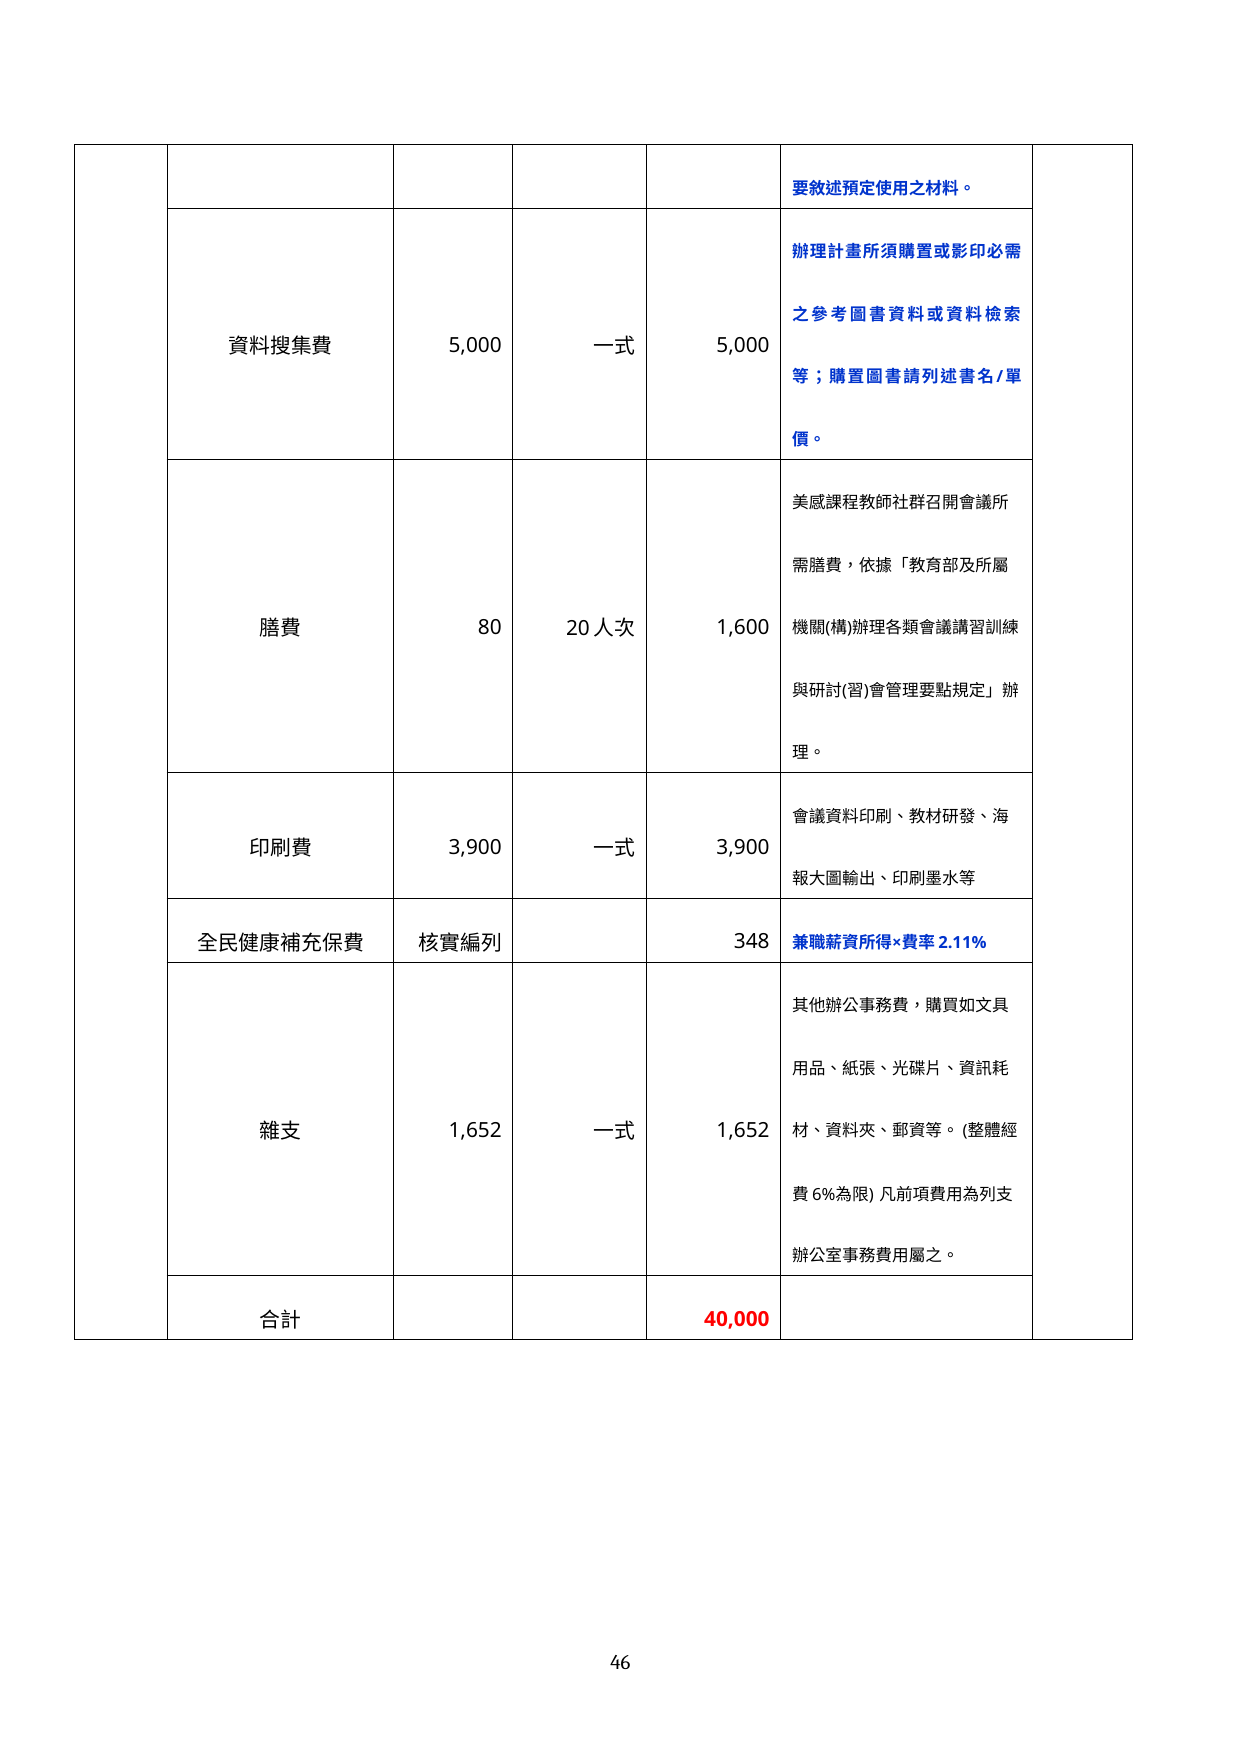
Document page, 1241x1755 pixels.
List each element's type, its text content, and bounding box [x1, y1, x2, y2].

table_cell 雜支 [168, 963, 393, 1275]
table_cell 5,000 [647, 209, 780, 459]
table_cell [781, 1276, 1032, 1339]
table_cell 80 [394, 460, 512, 772]
table_cell 1,652 [394, 963, 512, 1275]
table_cell 一式 [513, 773, 646, 898]
table_cell 全民健康補充保費 [168, 899, 393, 962]
table_cell 會議資料印刷、教材研發、海報大圖輸出、印刷墨水等 [781, 773, 1032, 898]
table_cell 40,000 [647, 1276, 780, 1339]
table_cell 核實編列 [394, 899, 512, 962]
table_cell [513, 899, 646, 962]
table_cell 其他辦公事務費，購買如文具用品、紙張、光碟片、資訊耗材、資料夾、郵資等。 (整體經費6%為限) 凡前項費用為列支辦公室事務費用屬之。 [781, 963, 1032, 1275]
table_cell [394, 145, 512, 208]
table_cell [168, 145, 393, 208]
table_cell 辦理計畫所須購置或影印必需之參考圖書資料或資料檢索等；購置圖書請列述書名/單價。 [781, 209, 1032, 459]
table_cell 一式 [513, 963, 646, 1275]
table_cell 1,652 [647, 963, 780, 1275]
table_cell 348 [647, 899, 780, 962]
table_cell 20人次 [513, 460, 646, 772]
table_cell 膳費 [168, 460, 393, 772]
table_cell 要敘述預定使用之材料。 [781, 145, 1032, 208]
table_cell 5,000 [394, 209, 512, 459]
table_cell 1,600 [647, 460, 780, 772]
table_cell 一式 [513, 209, 646, 459]
table_cell [647, 145, 780, 208]
table_cell 美感課程教師社群召開會議所需膳費，依據「教育部及所屬機關(構)辦理各類會議講習訓練與研討(習)會管理要點規定」辦理。 [781, 460, 1032, 772]
table_cell 3,900 [647, 773, 780, 898]
table_cell 合計 [168, 1276, 393, 1339]
table_cell 3,900 [394, 773, 512, 898]
table_cell [513, 1276, 646, 1339]
table_cell [394, 1276, 512, 1339]
table_cell 兼職薪資所得×費率2.11% [781, 899, 1032, 962]
table_cell [75, 145, 167, 1339]
table_cell 資料搜集費 [168, 209, 393, 459]
table_cell [513, 145, 646, 208]
table_cell [1033, 145, 1132, 1339]
table_cell 印刷費 [168, 773, 393, 898]
